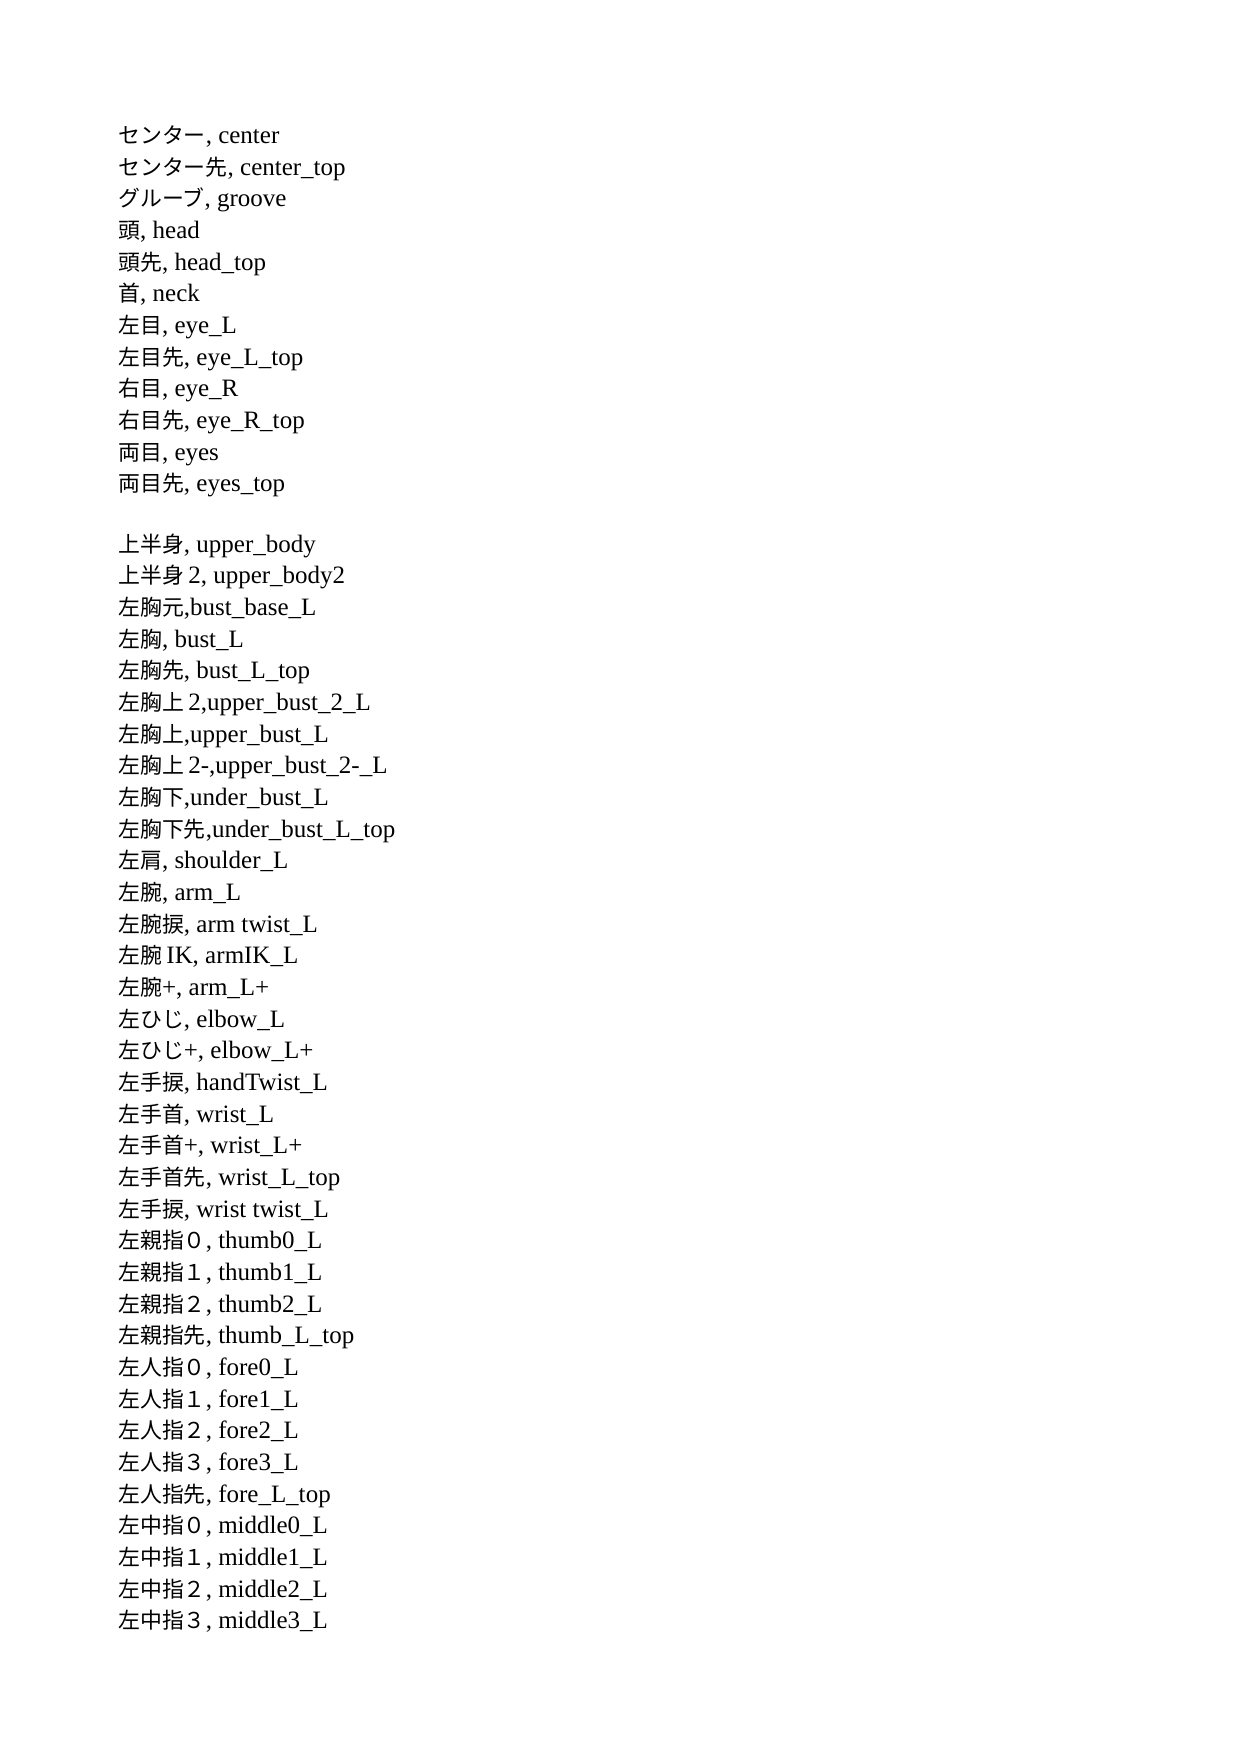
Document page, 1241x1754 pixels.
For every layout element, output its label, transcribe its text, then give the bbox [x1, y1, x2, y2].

text 両目先, eyes_top [118, 466, 1122, 498]
text グルーブ, groove [118, 181, 1122, 213]
text 左親指１, thumb1_L [118, 1255, 1122, 1287]
text 上半身, upper_body [118, 527, 1122, 558]
text 頭, head [118, 213, 1122, 245]
text 左手捩, wrist twist_L [118, 1192, 1122, 1223]
text センター, center [118, 118, 1122, 150]
text 左親指先, thumb_L_top [118, 1318, 1122, 1350]
text 左胸先, bust_L_top [118, 653, 1122, 685]
text 左腕+, arm_L+ [118, 970, 1122, 1002]
text 左目, eye_L [118, 308, 1122, 340]
text 左人指１, fore1_L [118, 1382, 1122, 1413]
text 左ひじ+, elbow_L+ [118, 1033, 1122, 1065]
text 左ひじ, elbow_L [118, 1002, 1122, 1033]
text 左人指２, fore2_L [118, 1413, 1122, 1445]
text 左中指３, middle3_L [118, 1603, 1122, 1635]
text 左胸元,bust_base_L [118, 590, 1122, 622]
text 右目先, eye_R_top [118, 403, 1122, 435]
text 左人指先, fore_L_top [118, 1477, 1122, 1508]
text 左中指０, middle0_L [118, 1508, 1122, 1540]
text 左手首, wrist_L [118, 1097, 1122, 1128]
text 左親指０, thumb0_L [118, 1223, 1122, 1255]
text 左胸下先,under_bust_L_top [118, 812, 1122, 843]
text 左胸上,upper_bust_L [118, 717, 1122, 748]
text 左肩, shoulder_L [118, 843, 1122, 875]
text 左胸, bust_L [118, 622, 1122, 653]
text 左胸上2,upper_bust_2_L [118, 685, 1122, 717]
text 上半身2, upper_body2 [118, 558, 1122, 590]
text 左目先, eye_L_top [118, 340, 1122, 371]
text 左親指２, thumb2_L [118, 1287, 1122, 1318]
text 左胸下,under_bust_L [118, 780, 1122, 812]
text 両目, eyes [118, 435, 1122, 466]
text 左人指０, fore0_L [118, 1350, 1122, 1382]
text 左手首+, wrist_L+ [118, 1128, 1122, 1160]
text 左腕捩, arm twist_L [118, 907, 1122, 938]
text 左手捩, handTwist_L [118, 1065, 1122, 1097]
text 左中指２, middle2_L [118, 1572, 1122, 1603]
text 左手首先, wrist_L_top [118, 1160, 1122, 1192]
text 左腕, arm_L [118, 875, 1122, 907]
text 首, neck [118, 276, 1122, 308]
text 左腕IK, armIK_L [118, 938, 1122, 970]
text 左人指３, fore3_L [118, 1445, 1122, 1477]
text 左中指１, middle1_L [118, 1540, 1122, 1572]
text 左胸上2-,upper_bust_2-_L [118, 748, 1122, 780]
text 右目, eye_R [118, 371, 1122, 403]
text センター先, center_top [118, 150, 1122, 181]
text 頭先, head_top [118, 245, 1122, 276]
